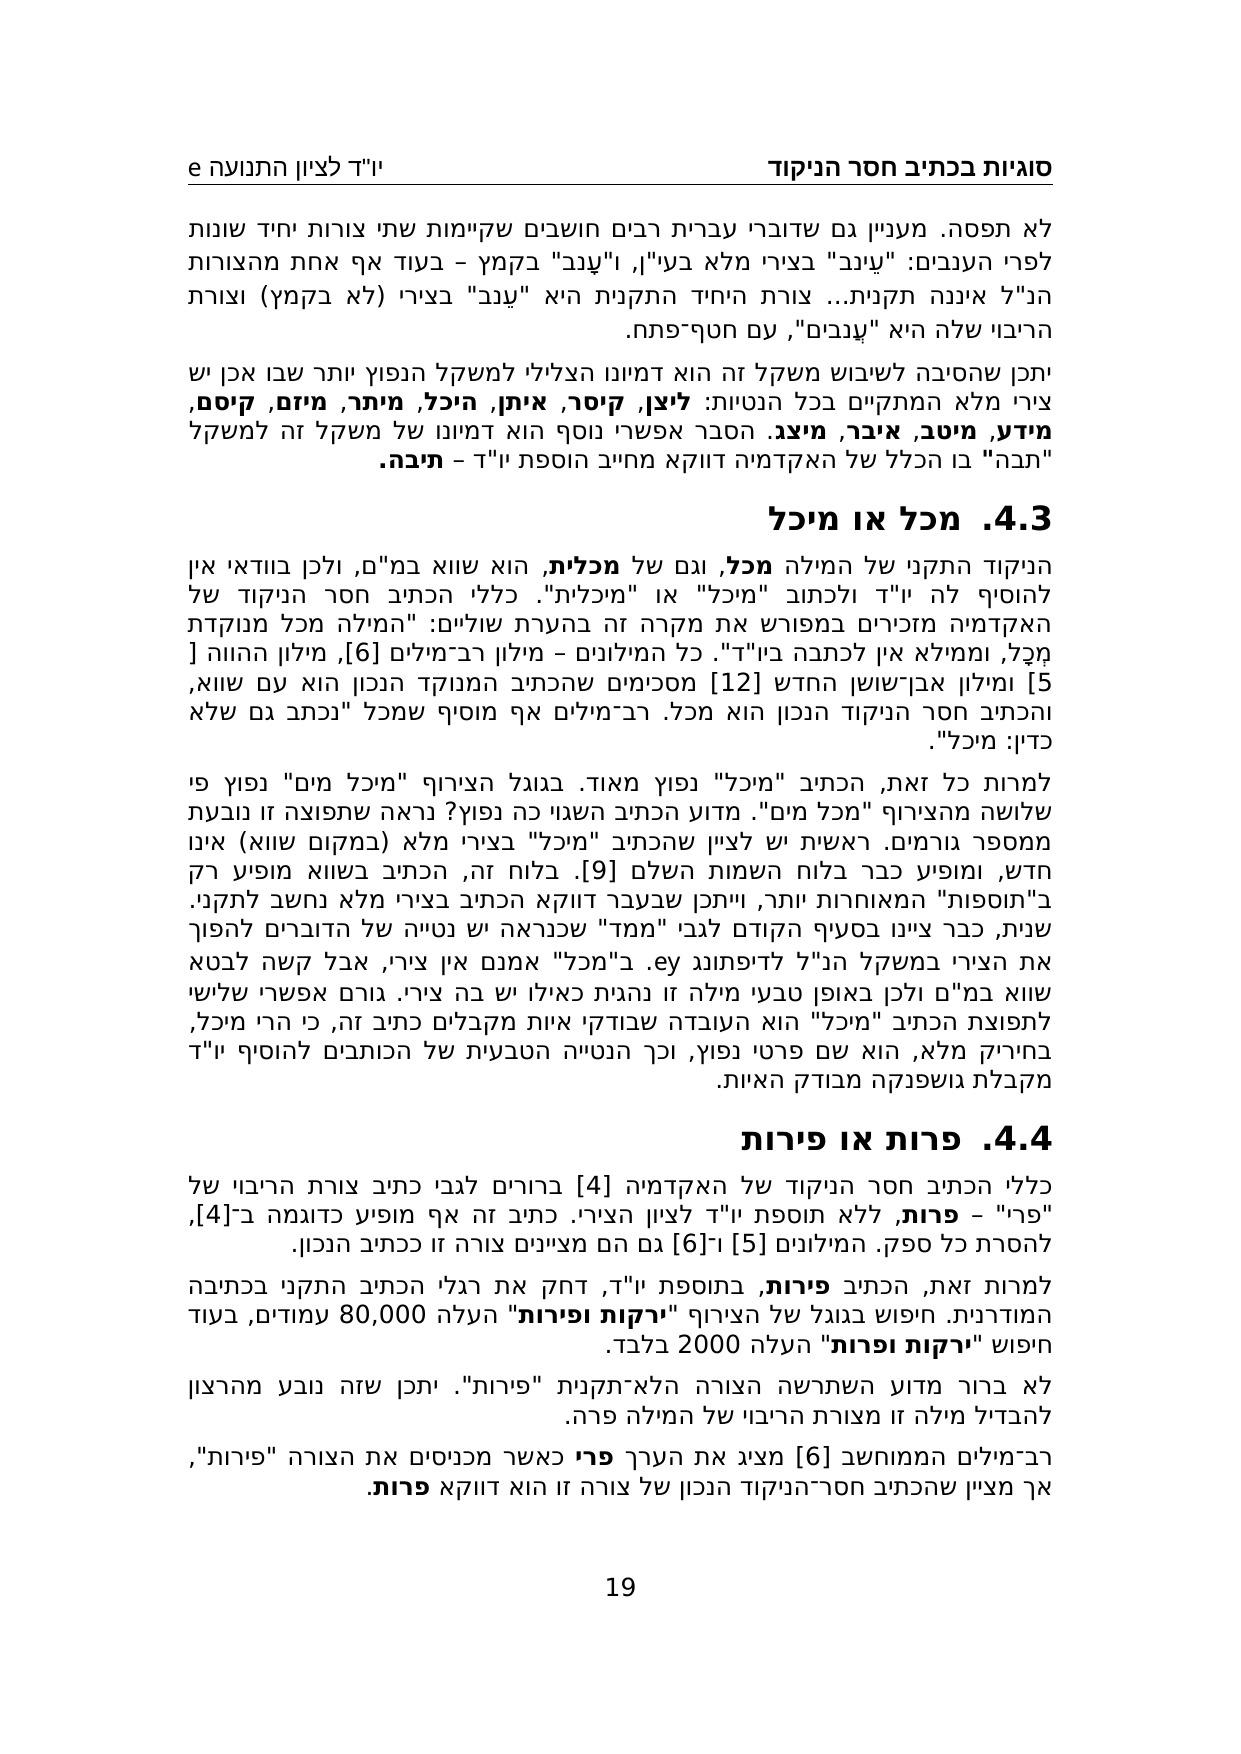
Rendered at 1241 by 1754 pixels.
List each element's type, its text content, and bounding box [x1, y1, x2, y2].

text למרות זאת, הכתיב פירות, בתוספת יו"ד, דחק את רגלי הכתיב התקני בכתיבה המודרנית. חיפוש בגוגל של הצירוף "ירקות ופירות" העלה 80,000 עמודים, בעוד חיפוש "ירקות ופרות" העלה 2000 בלבד. [187, 1271, 1053, 1359]
text לא ברור מדוע השתרשה הצורה הלא־תקנית "פירות". יתכן שזה נובע מהרצון להבדיל מילה זו מצורת הריבוי של המילה פרה. [187, 1372, 1053, 1430]
text רב־מילים הממוחשב [6] מציג את הערך פרי כאשר מכניסים את הצורה "פירות", אך מציין שהכתיב חסר־הניקוד הנכון של צורה זו הוא דווקא פרות. [187, 1443, 1053, 1501]
text השימוש בצורות הכתיב הלא תקניות בתוספת יו"ד כנראה קשור לשינוי בהגיית מילים אלו. יותר ויותר אנשים הוגים מילים אלו בתנועת "ey", כלומר בצירי מלא שנשמר לאורך כל הנטייה, או לפחות בצירי הנשמר לאורך הנטייה. לא ברור לנו מה קדם למה – שינוי ההגייה או שינוי הכתיב. מעניין שדווקא למילה "שיער" ההגייה עם ey לא תפסה. מעניין גם שדוברי עברית רבים חושבים שקיימות שתי צורות יחיד שונות לפרי הענבים: "עֵינב" בצירי מלא בעי"ן, ו"עָנב" בקמץ – בעוד אף אחת מהצורות הנ"ל איננה תקנית... צורת היחיד התקנית היא "עֵנב" בצירי (לא בקמץ) וצורת הריבוי שלה היא "עֲנבים", עם חטף־פתח. [187, 214, 1053, 345]
subtitle פרות או פירות [187, 1120, 1053, 1158]
text כללי הכתיב חסר הניקוד של האקדמיה [4] ברורים לגבי כתיב צורת הריבוי של "פרי" – פרות, ללא תוספת יו"ד לציון הצירי. כתיב זה אף מופיע כדוגמה ב־[4], להסרת כל ספק. המילונים [5] ו־[6] גם הם מציינים צורה זו ככתיב הנכון. [187, 1171, 1053, 1259]
text הניקוד התקני של המילה מכל, וגם של מכלית, הוא שווא במ"ם, ולכן בוודאי אין להוסיף לה יו"ד ולכתוב "מיכל" או "מיכלית". כללי הכתיב חסר הניקוד של האקדמיה מזכירים במפורש את מקרה זה בהערת שוליים: "המילה מכל מנוקדת מְכָל, וממילא אין לכתבה ביו"ד". כל המילונים – מילון רב־מילים [6], מילון ההווה [5] ומילון אבן־שושן החדש [12] מסכימים שהכתיב המנוקד הנכון הוא עם שווא, והכתיב חסר הניקוד הנכון הוא מכל. רב־מילים אף מוסיף שמכל "נכתב גם שלא כדין: מיכל". [187, 551, 1053, 756]
text יתכן שהסיבה לשיבוש משקל זה הוא דמיונו הצלילי למשקל הנפוץ יותר שבו אכן יש צירי מלא המתקיים בכל הנטיות: ליצן, קיסר, איתן, היכל, מיתר, מיזם, קיסם, מידע, מיטב, איבר, מיצג. הסבר אפשרי נוסף הוא דמיונו של משקל זה למשקל "תבה" בו הכלל של האקדמיה דווקא מחייב הוספת יו"ד – תיבה. [187, 358, 1053, 475]
text למרות כל זאת, הכתיב "מיכל" נפוץ מאוד. בגוגל הצירוף "מיכל מים" נפוץ פי שלושה מהצירוף "מכל מים". מדוע הכתיב השגוי כה נפוץ? נראה שתפוצה זו נובעת ממספר גורמים. ראשית יש לציין שהכתיב "מיכל" בצירי מלא (במקום שווא) אינו חדש, ומופיע כבר בלוח השמות השלם [9]. בלוח זה, הכתיב בשווא מופיע רק ב"תוספות" המאוחרות יותר, וייתכן שבעבר דווקא הכתיב בצירי מלא נחשב לתקני. שנית, כבר ציינו בסעיף הקודם לגבי "ממד" שכנראה יש נטייה של הדוברים להפוך את הצירי במשקל הנ"ל לדיפתונג ey. ב"מכל" אמנם אין צירי, אבל קשה לבטא שווא במ"ם ולכן באופן טבעי מילה זו נהגית כאילו יש בה צירי. גורם אפשרי שלישי לתפוצת הכתיב "מיכל" הוא העובדה שבודקי איות מקבלים כתיב זה, כי הרי מיכל, בחיריק מלא, הוא שם פרטי נפוץ, וכך הנטייה הטבעית של הכותבים להוסיף יו"ד מקבלת גושפנקה מבודק האיות. [187, 768, 1053, 1095]
subtitle מכל או מיכל [187, 500, 1053, 538]
